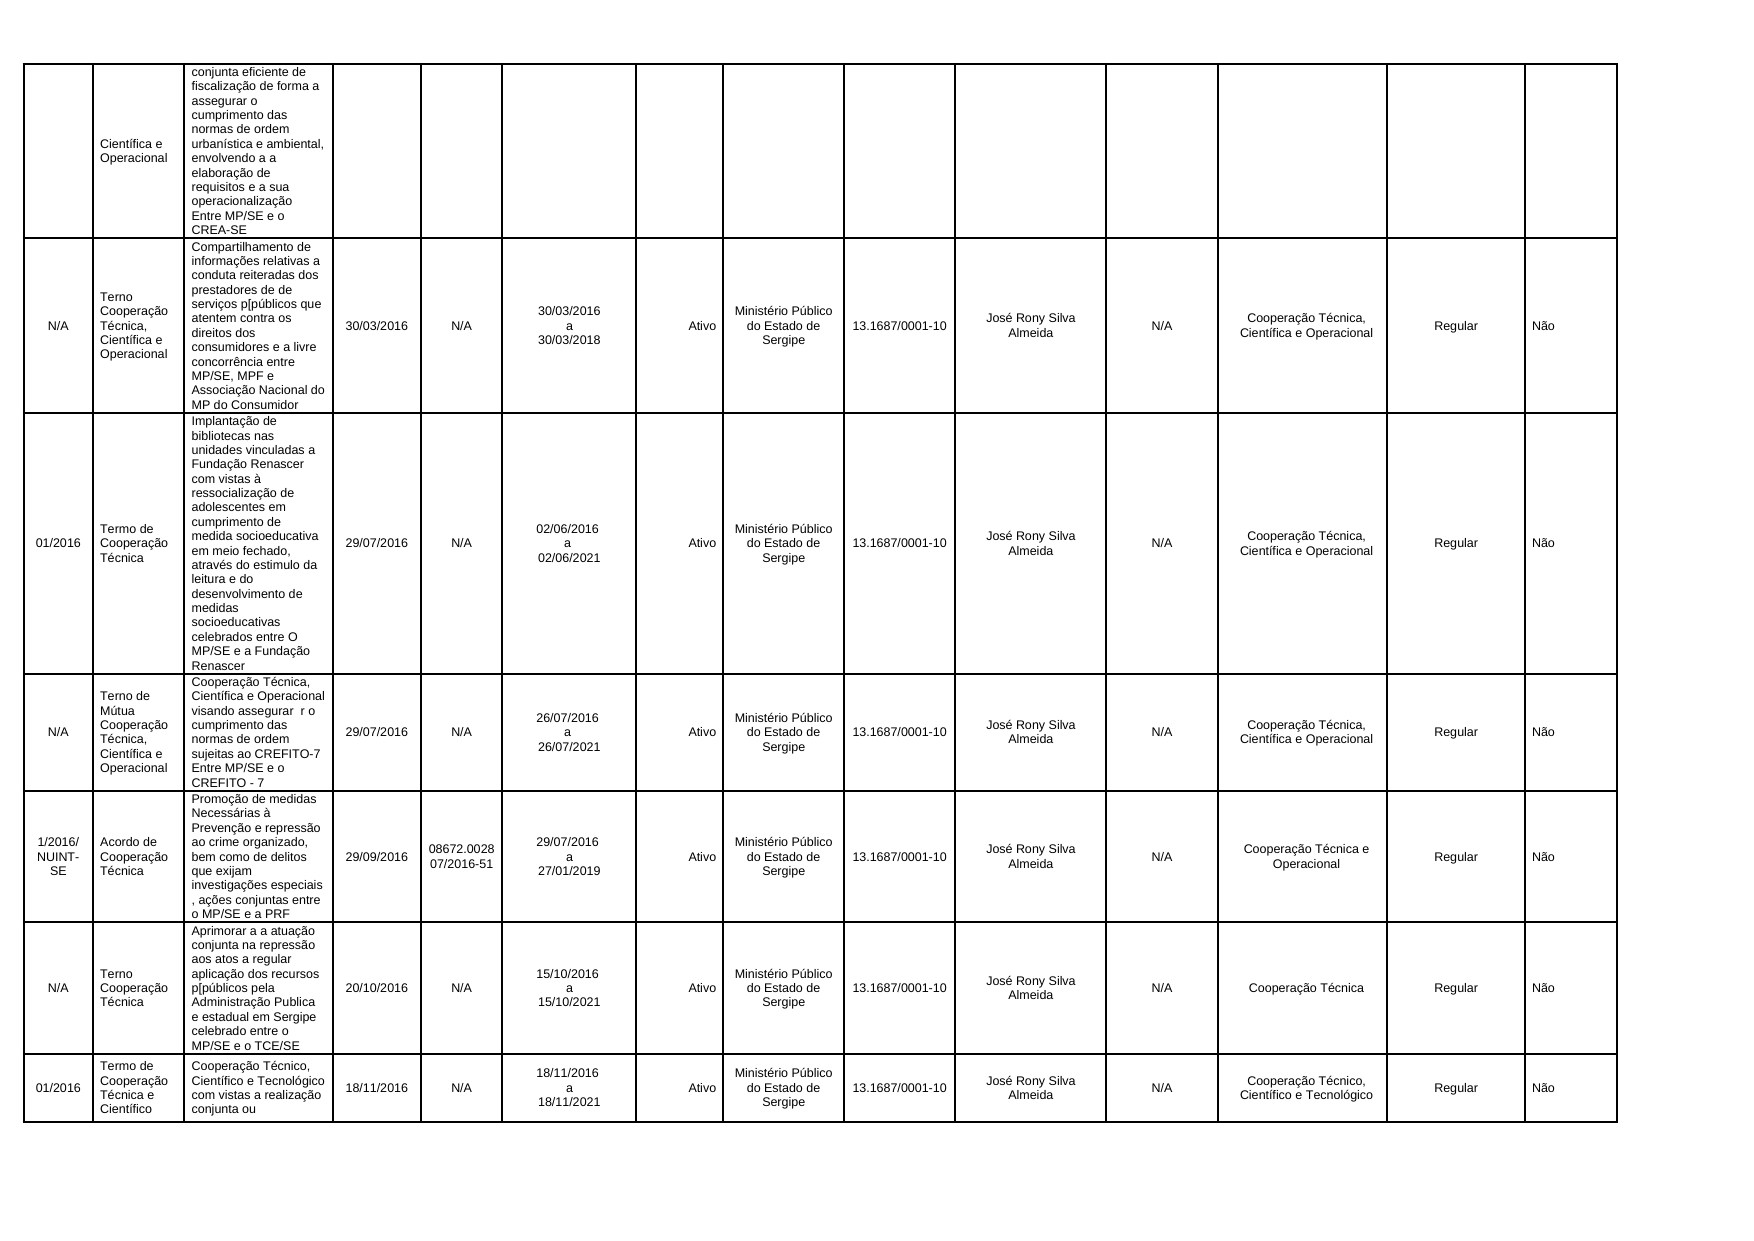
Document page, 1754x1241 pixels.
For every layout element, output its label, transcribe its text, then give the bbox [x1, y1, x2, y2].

table_cell José Rony Silva Almeida [956, 414, 1105, 672]
table_cell N/A [25, 675, 92, 789]
table_cell 02/06/2016 a 02/06/2021 [503, 414, 635, 672]
table_cell Ministério Público do Estado de Sergipe [724, 923, 843, 1052]
table_cell Terno Cooperação Técnica, Científica e Operacional [94, 239, 183, 412]
table_cell 20/10/2016 [334, 923, 420, 1052]
table_cell Ativo [637, 792, 722, 921]
table_cell N/A [422, 414, 501, 672]
table_cell Termo de Cooperação Técnica e Científico [94, 1055, 183, 1121]
table_cell N/A [1107, 675, 1217, 789]
table_cell 13.1687/0001-10 [845, 1055, 954, 1121]
table_cell [724, 65, 843, 237]
table_cell Aprimorar a a atuação conjunta na repressão aos atos a regular aplicação dos recursos p[públicos pela Administração Publica e estadual em Sergipe celebrado entre o MP/SE e o TCE/SE [185, 923, 332, 1052]
table_cell Cooperação Técnica, Científica e Operacional visando assegurar r o cumprimento das normas de ordem sujeitas ao CREFITO-7 Entre MP/SE e o CREFITO - 7 [185, 675, 332, 789]
table_cell [956, 65, 1105, 237]
table_cell Promoção de medidas Necessárias à Prevenção e repressão ao crime organizado, bem como de delitos que exijam investigações especiais , ações conjuntas entre o MP/SE e a PRF [185, 792, 332, 921]
table_cell Regular [1388, 675, 1524, 789]
table_cell José Rony Silva Almeida [956, 239, 1105, 412]
table_cell [503, 65, 635, 237]
table_cell N/A [1107, 1055, 1217, 1121]
table_cell N/A [1107, 414, 1217, 672]
table_cell Cooperação Técnica e Operacional [1219, 792, 1386, 921]
table_cell Não [1526, 675, 1616, 789]
table_cell Cooperação Técnico, Científico e Tecnológico com vistas a realização conjunta ou [185, 1055, 332, 1121]
table_cell Ativo [637, 675, 722, 789]
table_cell Terno de Mútua Cooperação Técnica, Científica e Operacional [94, 675, 183, 789]
table_cell Termo de Cooperação Técnica [94, 414, 183, 672]
table_cell Ativo [637, 414, 722, 672]
table_cell Cooperação Técnica, Científica e Operacional [1219, 414, 1386, 672]
table_cell Ministério Público do Estado de Sergipe [724, 675, 843, 789]
table_cell 15/10/2016 a 15/10/2021 [503, 923, 635, 1052]
table_cell Cooperação Técnica [1219, 923, 1386, 1052]
table_cell José Rony Silva Almeida [956, 1055, 1105, 1121]
table_cell [1219, 65, 1386, 237]
table_cell N/A [25, 239, 92, 412]
table_cell 30/03/2016 [334, 239, 420, 412]
table_cell Acordo de Cooperação Técnica [94, 792, 183, 921]
table_cell José Rony Silva Almeida [956, 675, 1105, 789]
table_cell Regular [1388, 792, 1524, 921]
table_cell [845, 65, 954, 237]
table_cell Regular [1388, 1055, 1524, 1121]
table_cell 18/11/2016 [334, 1055, 420, 1121]
table_cell Ministério Público do Estado de Sergipe [724, 414, 843, 672]
table_cell Ativo [637, 1055, 722, 1121]
table_cell [1526, 65, 1616, 237]
table_cell 29/09/2016 [334, 792, 420, 921]
table_cell 13.1687/0001-10 [845, 414, 954, 672]
table_cell Ministério Público do Estado de Sergipe [724, 1055, 843, 1121]
table_cell Regular [1388, 414, 1524, 672]
table_cell Cooperação Técnica, Científica e Operacional [1219, 239, 1386, 412]
table_cell Ministério Público do Estado de Sergipe [724, 792, 843, 921]
table_cell [334, 65, 420, 237]
table_cell Implantação de bibliotecas nas unidades vinculadas a Fundação Renascer com vistas à ressocialização de adolescentes em cumprimento de medida socioeducativa em meio fechado, através do estimulo da leitura e do desenvolvimento de medidas socioeducativas celebrados entre O MP/SE e a Fundação Renascer [185, 414, 332, 672]
table_cell 13.1687/0001-10 [845, 923, 954, 1052]
table_cell 1/2016/NUINT-SE [25, 792, 92, 921]
table_cell José Rony Silva Almeida [956, 792, 1105, 921]
table_cell 13.1687/0001-10 [845, 792, 954, 921]
table_cell N/A [422, 1055, 501, 1121]
table_cell Cooperação Técnico, Científico e Tecnológico [1219, 1055, 1386, 1121]
table_cell [1107, 65, 1217, 237]
table_cell Não [1526, 792, 1616, 921]
table_cell 13.1687/0001-10 [845, 675, 954, 789]
table_cell 01/2016 [25, 1055, 92, 1121]
table_cell [1388, 65, 1524, 237]
table_cell Científica e Operacional [94, 65, 183, 237]
table_cell [637, 65, 722, 237]
table_cell 29/07/2016 a 27/01/2019 [503, 792, 635, 921]
table_cell 29/07/2016 [334, 414, 420, 672]
table_cell [25, 65, 92, 237]
table_cell N/A [1107, 792, 1217, 921]
table_cell Cooperação Técnica, Científica e Operacional [1219, 675, 1386, 789]
table_cell Compartilhamento de informações relativas a conduta reiteradas dos prestadores de de serviços p[públicos que atentem contra os direitos dos consumidores e a livre concorrência entre MP/SE, MPF e Associação Nacional do MP do Consumidor [185, 239, 332, 412]
table_cell 26/07/2016 a 26/07/2021 [503, 675, 635, 789]
table_cell 30/03/2016 a 30/03/2018 [503, 239, 635, 412]
table_cell Terno Cooperação Técnica [94, 923, 183, 1052]
table_cell 13.1687/0001-10 [845, 239, 954, 412]
table_cell N/A [422, 675, 501, 789]
table_cell Ministério Público do Estado de Sergipe [724, 239, 843, 412]
table_cell 18/11/2016 a 18/11/2021 [503, 1055, 635, 1121]
table_cell N/A [1107, 923, 1217, 1052]
table_cell 29/07/2016 [334, 675, 420, 789]
table_cell N/A [422, 923, 501, 1052]
table_cell N/A [25, 923, 92, 1052]
table_cell 08672.002807/2016-51 [422, 792, 501, 921]
table_cell [422, 65, 501, 237]
table_cell Ativo [637, 239, 722, 412]
table_cell Não [1526, 923, 1616, 1052]
table_cell 01/2016 [25, 414, 92, 672]
table_cell Não [1526, 414, 1616, 672]
table_cell Não [1526, 1055, 1616, 1121]
table_cell Ativo [637, 923, 722, 1052]
table_cell Regular [1388, 239, 1524, 412]
table_cell Não [1526, 239, 1616, 412]
table_cell N/A [422, 239, 501, 412]
table_cell N/A [1107, 239, 1217, 412]
table_cell José Rony Silva Almeida [956, 923, 1105, 1052]
table_cell conjunta eficiente de fiscalização de forma a assegurar o cumprimento das normas de ordem urbanística e ambiental, envolvendo a a elaboração de requisitos e a sua operacionalização Entre MP/SE e o CREA-SE [185, 65, 332, 237]
table_cell Regular [1388, 923, 1524, 1052]
